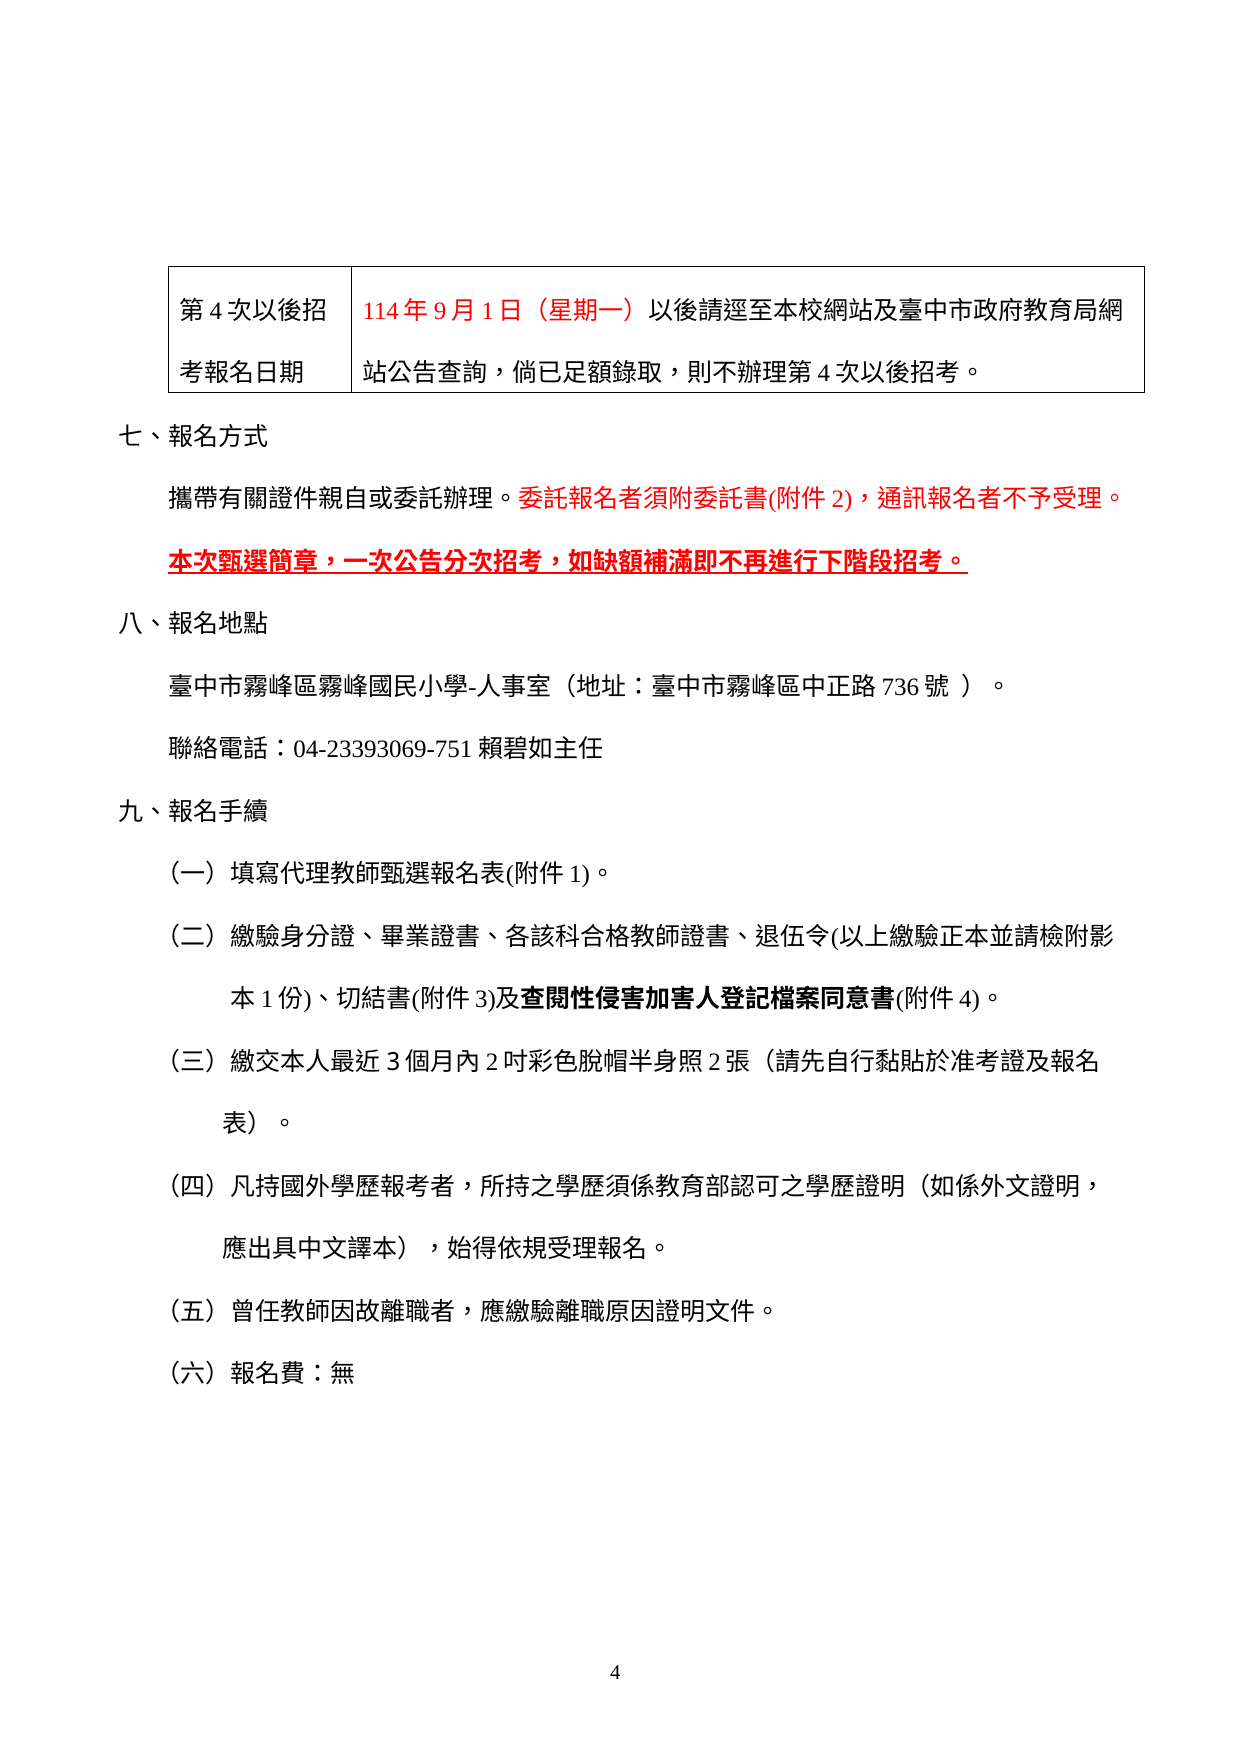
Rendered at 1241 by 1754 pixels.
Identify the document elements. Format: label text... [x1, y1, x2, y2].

text （一）填寫代理教師甄選報名表(附件1)。 [118, 830, 1122, 893]
text 八、報名地點 臺中市霧峰區霧峰國民小學-人事室（地址：臺中市霧峰區中正路736號 ）。 [118, 580, 1122, 705]
table_cell 114年9月1日（星期一）以後請逕至本校網站及臺中市政府教育局網站公告查詢，倘已足額錄取，則不辦理第4次以後招考。 [352, 267, 1144, 392]
text （三）繳交本人最近3個月內2吋彩色脫帽半身照2張（請先自行黏貼於准考證及報名表）。 [156, 1018, 1122, 1143]
text 九、報名手續 [118, 768, 1122, 830]
table_cell 第4次以後招考報名日期 [169, 267, 351, 392]
text （四）凡持國外學歷報考者，所持之學歷須係教育部認可之學歷證明（如係外文證明，應出具中文譯本），始得依規受理報名。 [156, 1143, 1122, 1268]
text （五）曾任教師因故離職者，應繳驗離職原因證明文件。 [156, 1268, 1122, 1330]
text 聯絡電話：04-23393069-751 賴碧如主任 [168, 705, 1122, 768]
text 七、報名方式 攜帶有關證件親自或委託辦理。委託報名者須附委託書(附件2)，通訊報名者不予受理。本次甄選簡章，一次公告分次招考，如缺額補滿即不再進行下階段招考。 [118, 393, 1122, 580]
text （二）繳驗身分證、畢業證書、各該科合格教師證書、退伍令(以上繳驗正本並請檢附影本1份)、切結書(附件3)及查閱性侵害加害人登記檔案同意書(附件4)。 [156, 893, 1122, 1018]
text （六）報名費：無 [156, 1330, 1122, 1393]
